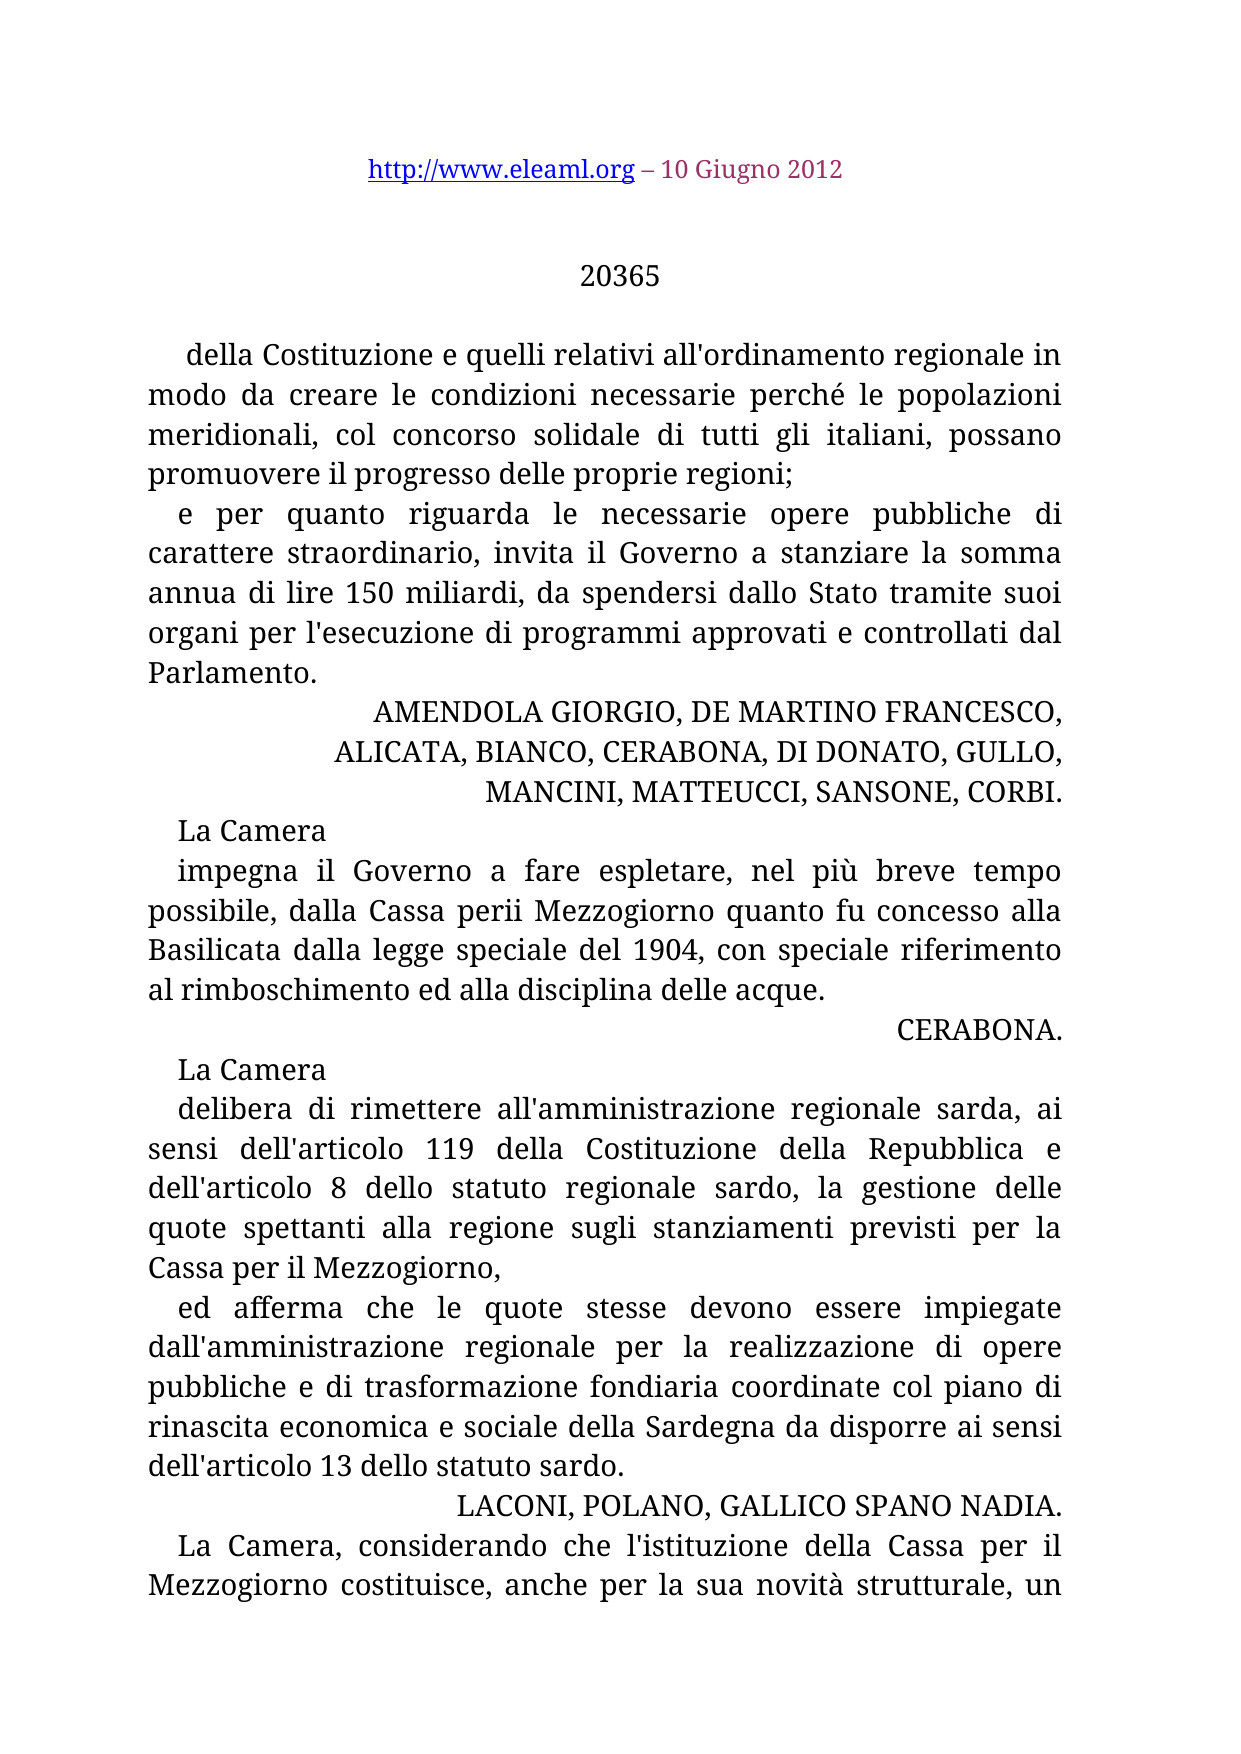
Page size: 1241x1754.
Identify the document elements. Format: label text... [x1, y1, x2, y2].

text La Camera [148, 811, 1063, 850]
text e per quanto riguarda le necessarie opere pubbliche di carattere straordinario, invita il Governo a stanziare la somma annua di lire 150 miliardi, da spendersi dallo Stato tramite suoi organi per l'esecuzione di programmi approvati e controllati dal Parlamento. [148, 493, 1063, 692]
text AMENDOLA GIORGIO, DE MARTINO FRANCESCO, ALICATA, BIANCO, CERABONA, DI DONATO, GULLO, MANCINI, MATTEUCCI, SANSONE, CORBI. [298, 692, 1063, 811]
text 20365 [148, 255, 1063, 295]
text LACONI, POLANO, GALLICO SPANO NADIA. [148, 1485, 1063, 1525]
text La Camera [148, 1049, 1063, 1088]
text delibera di rimettere all'amministrazione regionale sarda, ai sensi dell'articolo 119 della Costituzione della Repubblica e dell'articolo 8 dello statuto regionale sardo, la gestione delle quote spettanti alla regione sugli stanziamenti previsti per la Cassa per il Mezzogiorno, [148, 1088, 1063, 1287]
text della Costituzione e quelli relativi all'ordinamento regionale in modo da creare le condizioni necessarie perché le popolazioni meridionali, col concorso solidale di tutti gli italiani, possano promuovere il progresso delle proprie regioni; [148, 334, 1063, 493]
text impegna il Governo a fare espletare, nel più breve tempo possibile, dalla Cassa perii Mezzogiorno quanto fu concesso alla Basilicata dalla legge speciale del 1904, con speciale riferimento al rimboschimento ed alla disciplina delle acque. [148, 850, 1063, 1009]
text ed afferma che le quote stesse devono essere impiegate dall'amministrazione regionale per la realizzazione di opere pubbliche e di trasformazione fondiaria coordinate col piano di rinascita economica e sociale della Sardegna da disporre ai sensi dell'articolo 13 dello statuto sardo. [148, 1287, 1063, 1485]
text CERABONA. [148, 1009, 1063, 1049]
text La Camera, considerando che l'istituzione della Cassa per il Mezzogiorno costituisce, anche per la sua novità strutturale, un [148, 1525, 1063, 1604]
